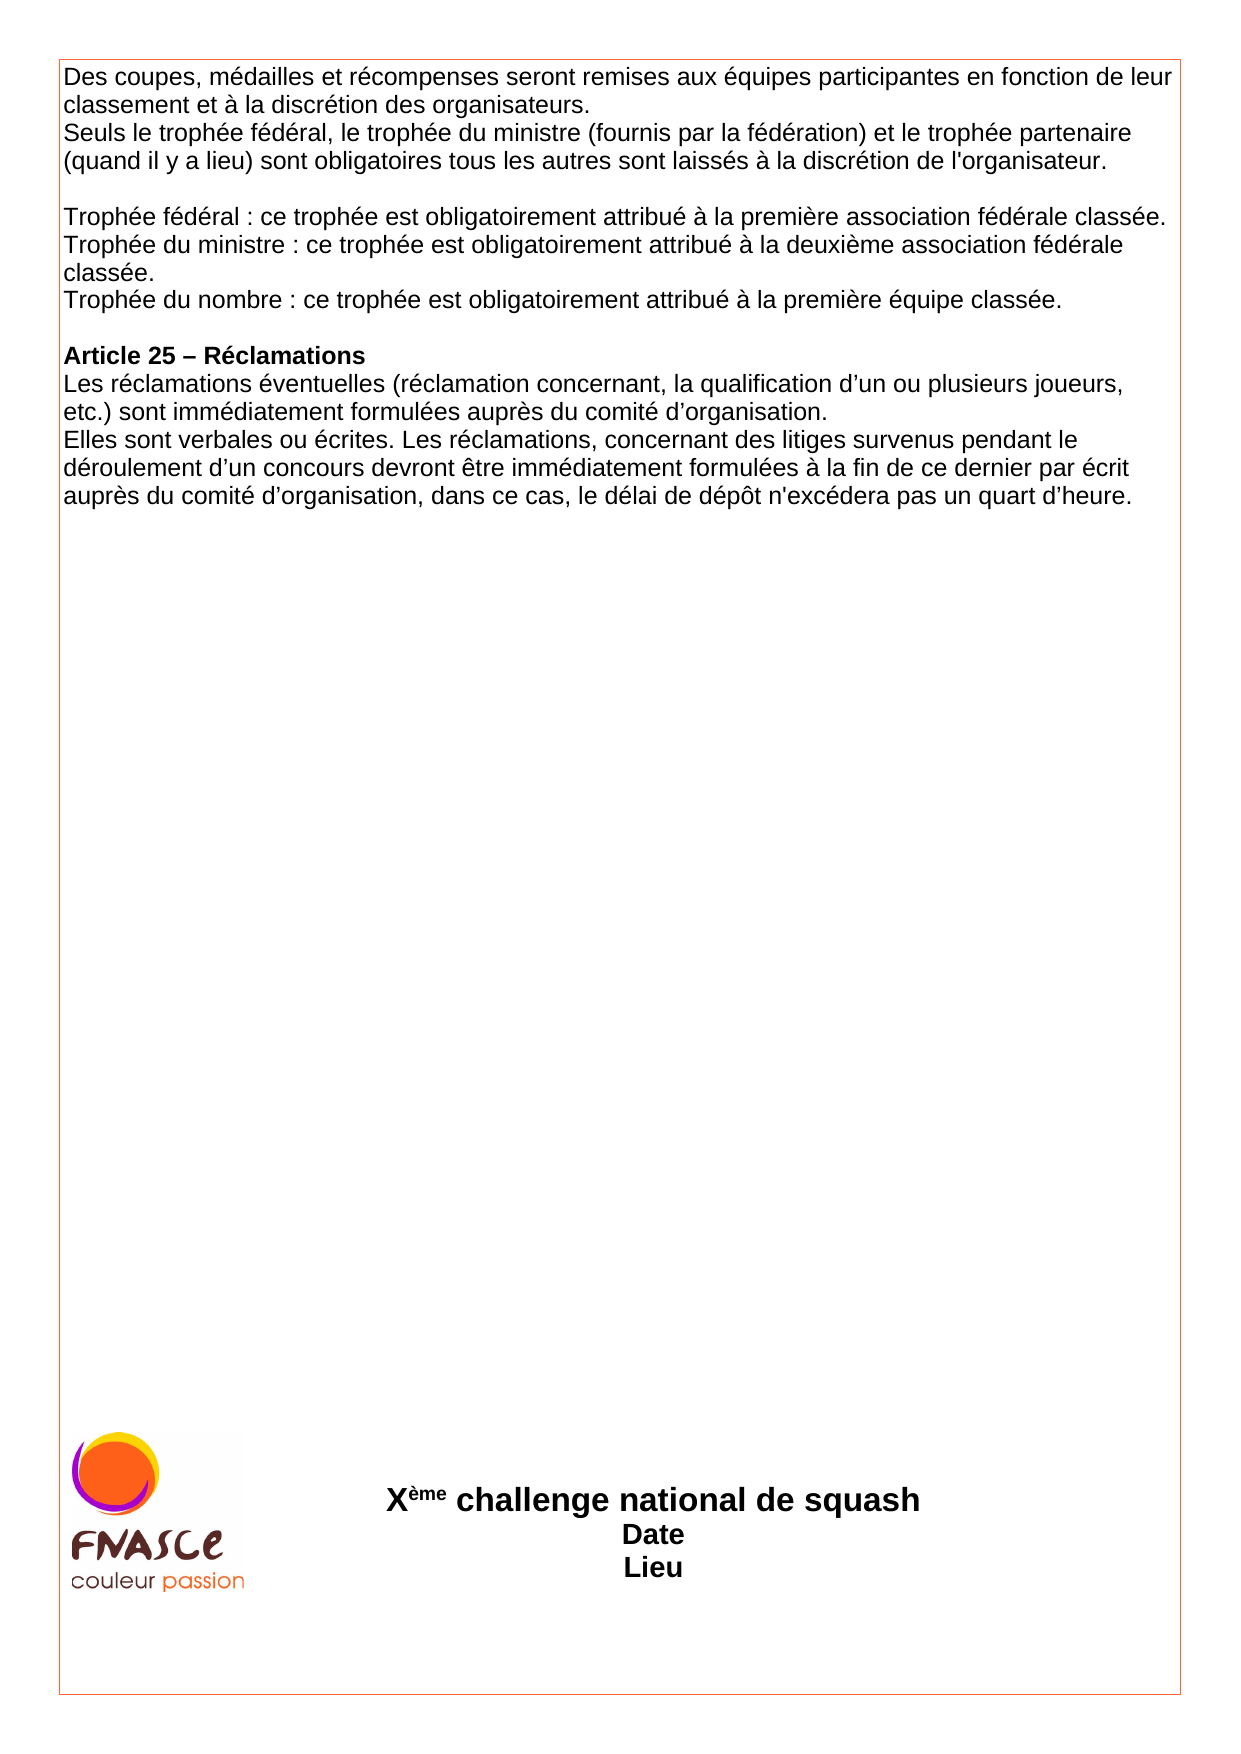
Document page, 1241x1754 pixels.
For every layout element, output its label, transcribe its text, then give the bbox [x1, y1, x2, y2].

text Des coupes, médailles et récompenses seront remises aux équipes participantes en fonction de leur [63, 63, 1177, 91]
text Elles sont verbales ou écrites. Les réclamations, concernant des litiges survenus pendant le déroulement d’un concours devront être immédiatement formulées à la fin de ce dernier par écrit auprès du comité d’organisation, dans ce cas, le délai de dépôt n'excédera pas un quart d’heure. [63, 426, 1177, 510]
text Seuls le trophée fédéral, le trophée du ministre (fournis par la fédération) et le trophée partenaire (quand il y a lieu) sont obligatoires tous les autres sont laissés à la discrétion de l'organisateur. [63, 119, 1177, 175]
text Trophée fédéral : ce trophée est obligatoirement attribué à la première association fédérale classée. [63, 203, 1177, 231]
text Les réclamations éventuelles (réclamation concernant, la qualification d’un ou plusieurs joueurs, etc.) sont immédiatement formulées auprès du comité d’organisation. [63, 370, 1177, 426]
text classement et à la discrétion des organisateurs. [63, 91, 1177, 119]
text Article 25 – Réclamations [63, 342, 1177, 370]
text Trophée du nombre : ce trophée est obligatoirement attribué à la première équipe classée. [63, 286, 1177, 314]
picture [72, 1432, 244, 1592]
text Trophée du ministre : ce trophée est obligatoirement attribué à la deuxième association fédérale classée. [63, 231, 1177, 286]
